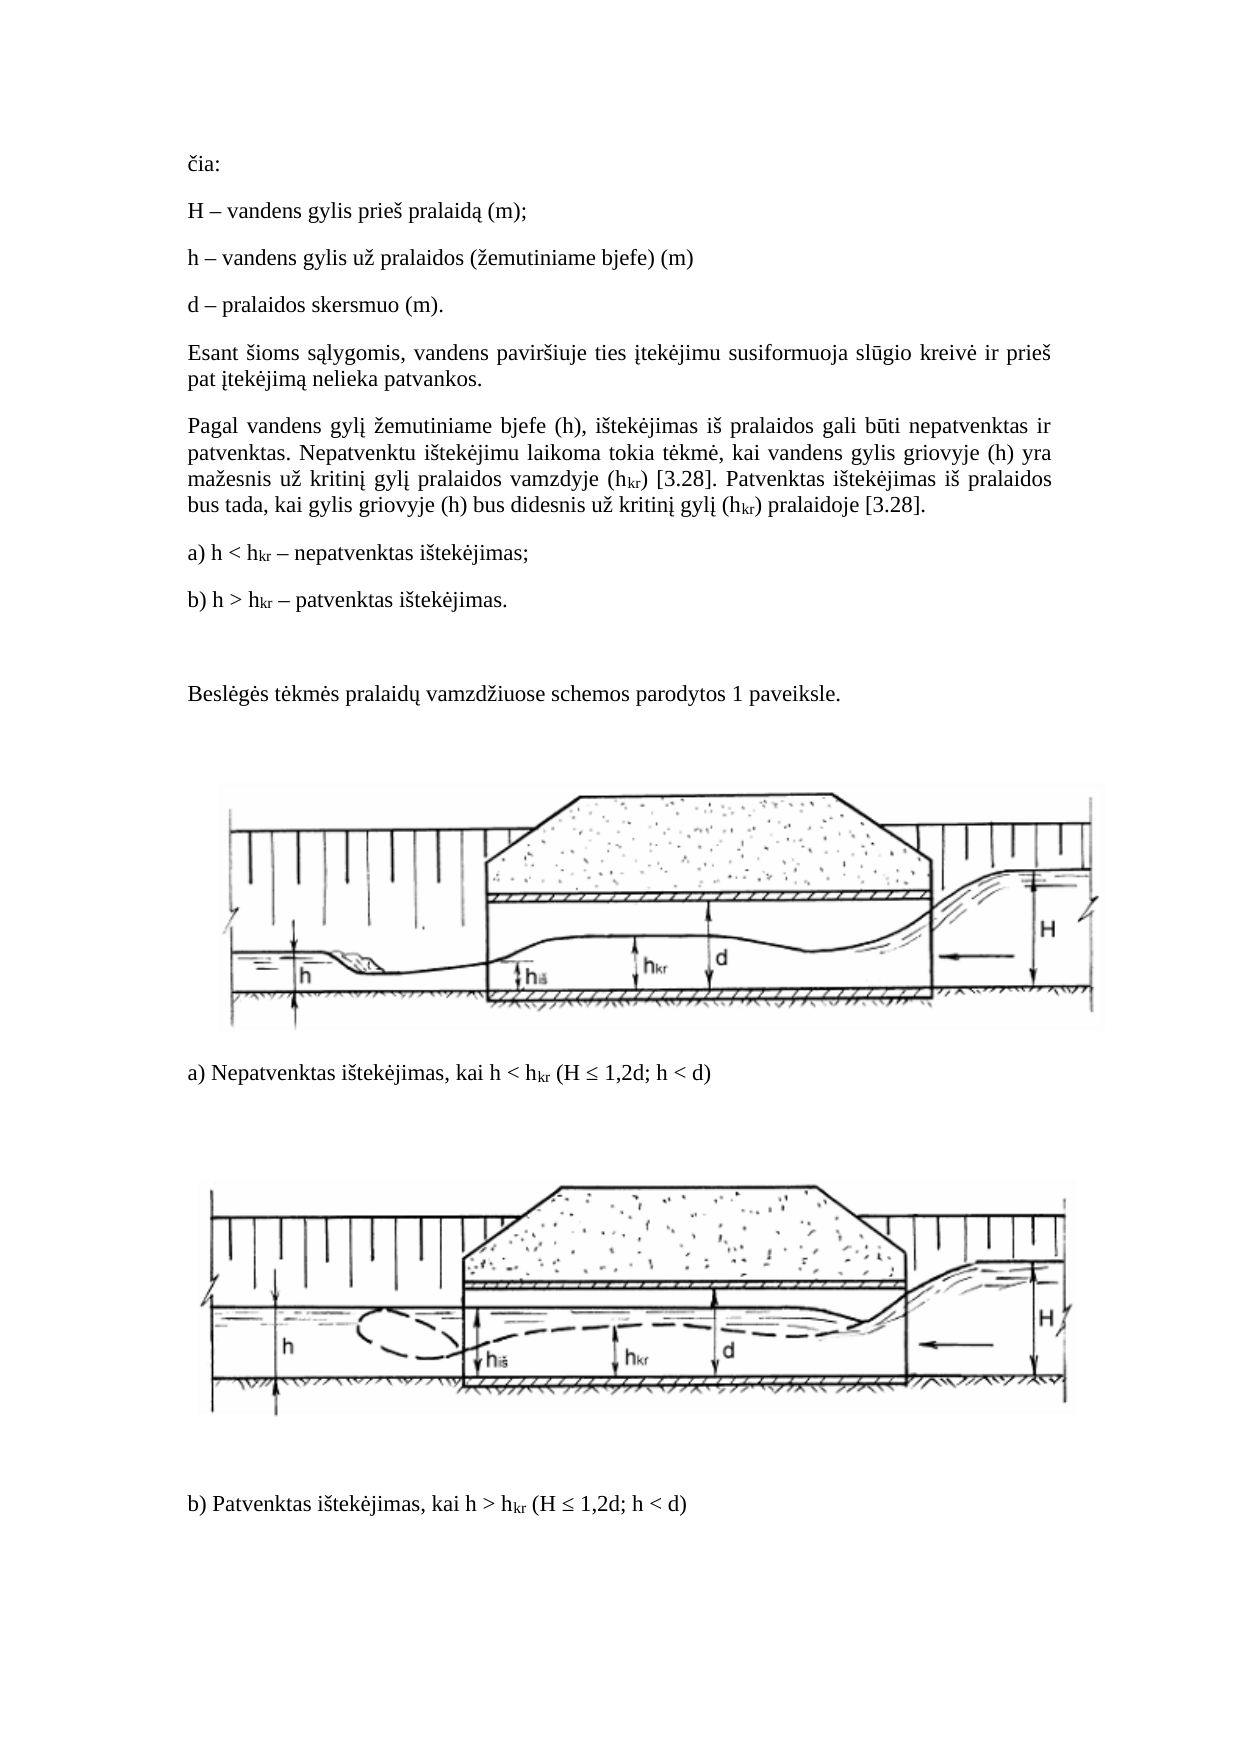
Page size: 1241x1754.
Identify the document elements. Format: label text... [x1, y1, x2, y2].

text Beslėgės tėkmės pralaidų vamzdžiuose schemos parodytos 1 paveiksle. [187, 680, 1053, 706]
text b) h > hkr – patvenktas ištekėjimas. [187, 586, 1053, 612]
text H – vandens gylis prieš pralaidą (m); [187, 197, 1053, 223]
text Esant šioms sąlygomis, vandens paviršiuje ties įtekėjimu susiformuoja slūgio kreivė ir prieš pat įtekėjimą nelieka patvankos. [187, 339, 1053, 391]
text d – pralaidos skersmuo (m). [187, 292, 1053, 318]
text b) Patvenktas ištekėjimas, kai h > hkr (H ≤ 1,2d; h < d) [187, 1491, 1053, 1517]
text a) Nepatvenktas ištekėjimas, kai h < hkr (H ≤ 1,2d; h < d) [187, 1059, 1053, 1086]
text a) h < hkr – nepatvenktas ištekėjimas; [187, 538, 1053, 565]
text h – vandens gylis už pralaidos (žemutiniame bjefe) (m) [187, 244, 1053, 271]
text Pagal vandens gylį žemutiniame bjefe (h), ištekėjimas iš pralaidos gali būti nepatvenktas ir patvenktas. Nepatvenktu ištekėjimu laikoma tokia tėkmė, kai vandens gylis griovyje (h) yra mažesnis už kritinį gylį pralaidos vamzdyje (hkr) [3.28]. Patvenktas ištekėjimas iš pralaidos bus tada, kai gylis griovyje (h) bus didesnis už kritinį gylį (hkr) pralaidoje [3.28]. [187, 412, 1053, 518]
text čia: [187, 150, 1053, 176]
